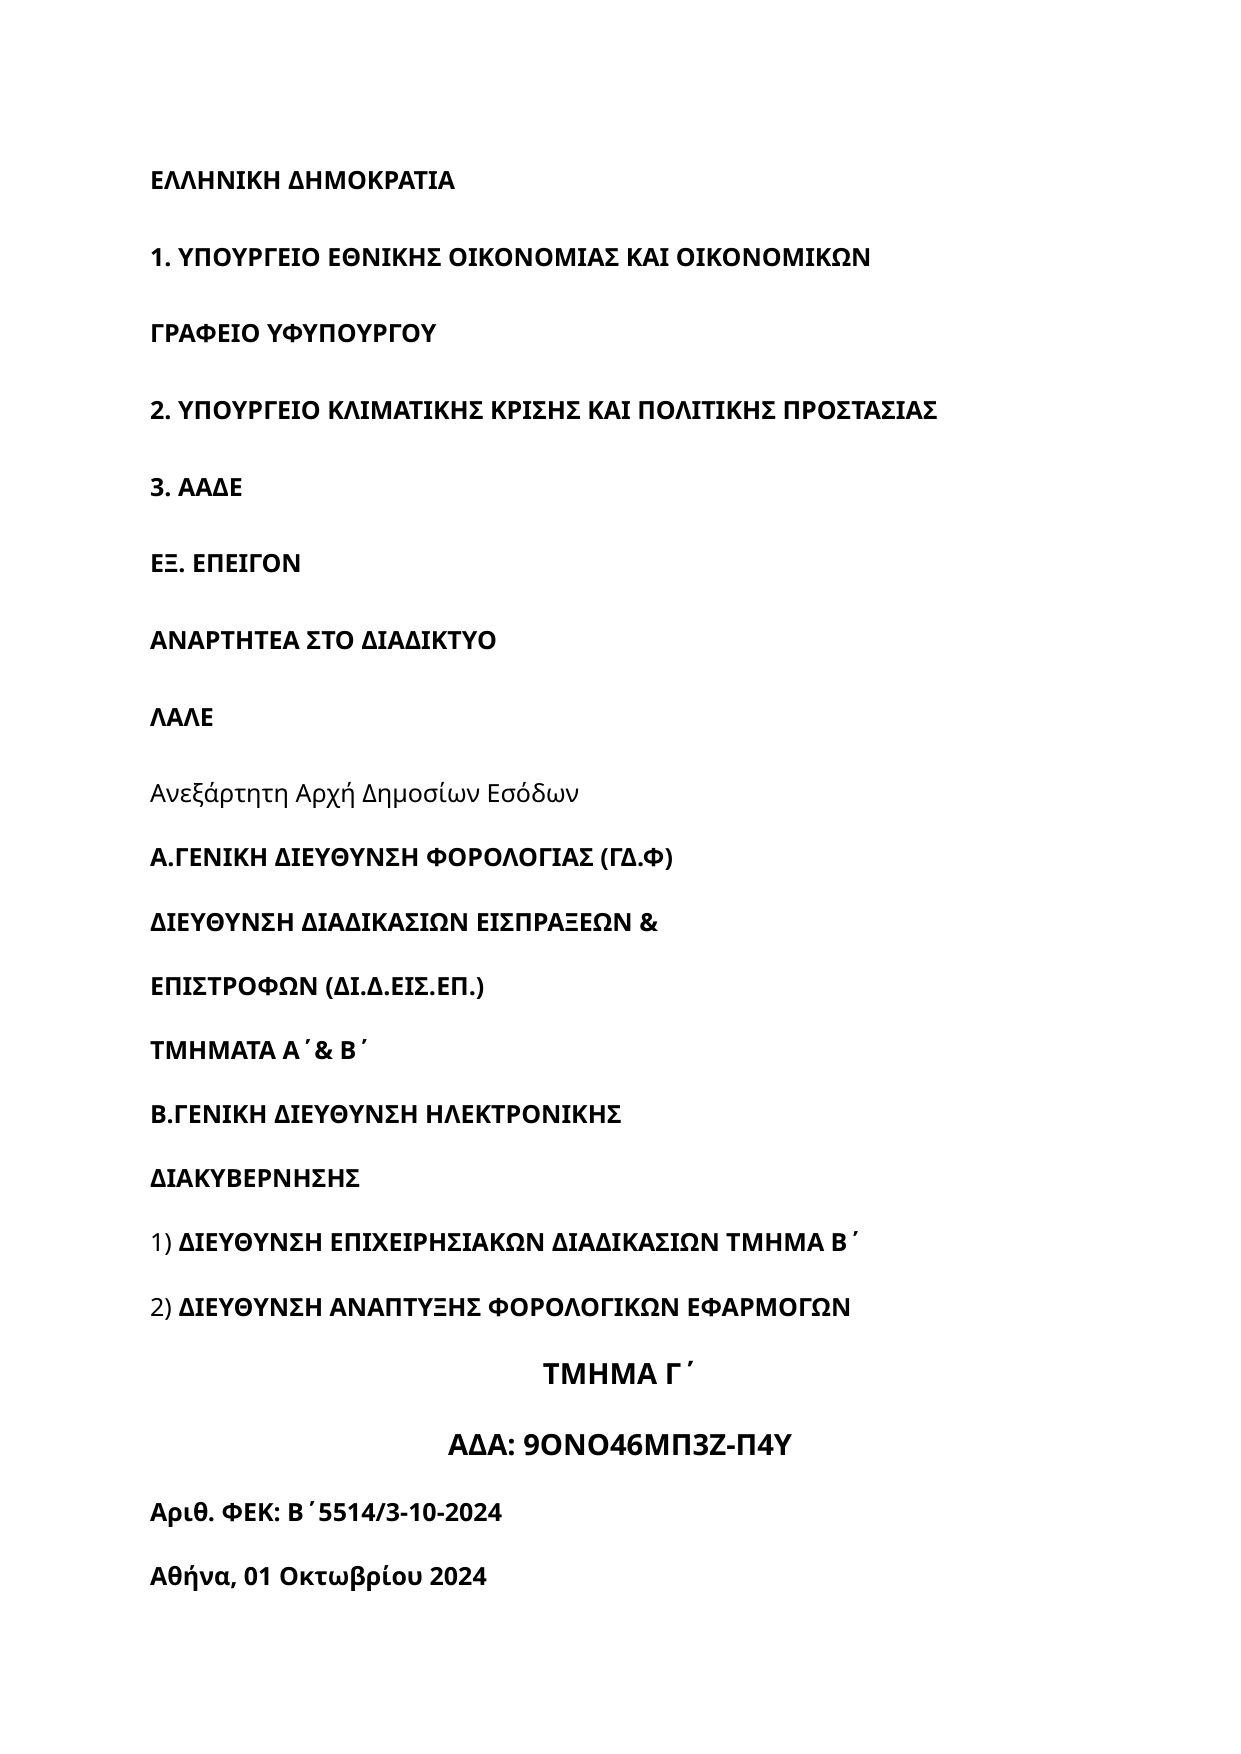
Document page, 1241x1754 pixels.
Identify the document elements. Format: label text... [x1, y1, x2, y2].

title 1. ΥΠΟΥΡΓΕΙΟ ΕΘΝΙΚΗΣ ΟΙΚΟΝΟΜΙΑΣ ΚΑΙ ΟΙΚΟΝΟΜΙΚΩΝ [150, 239, 1090, 273]
text Α.ΓΕΝΙΚΗ ΔΙΕΥΘΥΝΣΗ ΦΟΡΟΛΟΓΙΑΣ (ΓΔ.Φ) [150, 840, 1090, 874]
text ΕΠΙΣΤΡΟΦΩΝ (ΔΙ.Δ.ΕΙΣ.ΕΠ.) [150, 968, 1090, 1002]
text Ανεξάρτητη Αρχή Δημοσίων Εσόδων [150, 776, 1090, 810]
text ΤΜΗΜΑΤΑ Α΄& Β΄ [150, 1032, 1090, 1067]
text Αριθ. ΦΕΚ: Β΄5514/3-10-2024 [150, 1494, 1090, 1529]
title 2. ΥΠΟΥΡΓΕΙΟ ΚΛΙΜΑΤΙΚΗΣ ΚΡΙΣΗΣ ΚΑΙ ΠΟΛΙΤΙΚΗΣ ΠΡΟΣΤΑΣΙΑΣ [150, 392, 1090, 427]
text Αθήνα, 01 Οκτωβρίου 2024 [150, 1559, 1090, 1593]
text ΔΙΕΥΘΥΝΣΗ ΔΙΑΔΙΚΑΣΙΩΝ ΕΙΣΠΡΑΞΕΩΝ & [150, 904, 1090, 938]
text 2) ΔΙΕΥΘΥΝΣΗ ΑΝΑΠΤΥΞΗΣ ΦΟΡΟΛΟΓΙΚΩΝ ΕΦΑΡΜΟΓΩΝ [150, 1289, 1090, 1323]
title ΑΝΑΡΤΗΤΕΑ ΣΤΟ ΔΙΑΔΙΚΤΥΟ [150, 622, 1090, 657]
title ΕΛΛΗΝΙΚΗ ΔΗΜΟΚΡΑΤΙΑ [150, 162, 1090, 197]
title ΓΡΑΦΕΙΟ ΥΦΥΠOΥΡΓΟΥ [150, 316, 1090, 350]
subtitle ΤΜΗΜΑ Γ΄ [150, 1353, 1090, 1393]
text Β.ΓΕΝΙΚΗ ΔΙΕΥΘΥΝΣΗ ΗΛΕΚΤΡΟΝΙΚΗΣ [150, 1097, 1090, 1131]
subtitle ΑΔΑ: 9ΟΝΟ46ΜΠ3Ζ-Π4Υ [150, 1424, 1090, 1464]
text 1) ΔΙΕΥΘΥΝΣΗ ΕΠΙΧΕΙΡΗΣΙΑΚΩΝ ΔΙΑΔΙΚΑΣΙΩΝ ΤΜΗΜΑ Β΄ [150, 1225, 1090, 1259]
title 3. ΑΑΔΕ [150, 469, 1090, 503]
title ΛΑΛΕ [150, 699, 1090, 733]
text ΔΙΑΚΥΒΕΡΝΗΣΗΣ [150, 1161, 1090, 1195]
title ΕΞ. ΕΠΕΙΓΟΝ [150, 546, 1090, 580]
